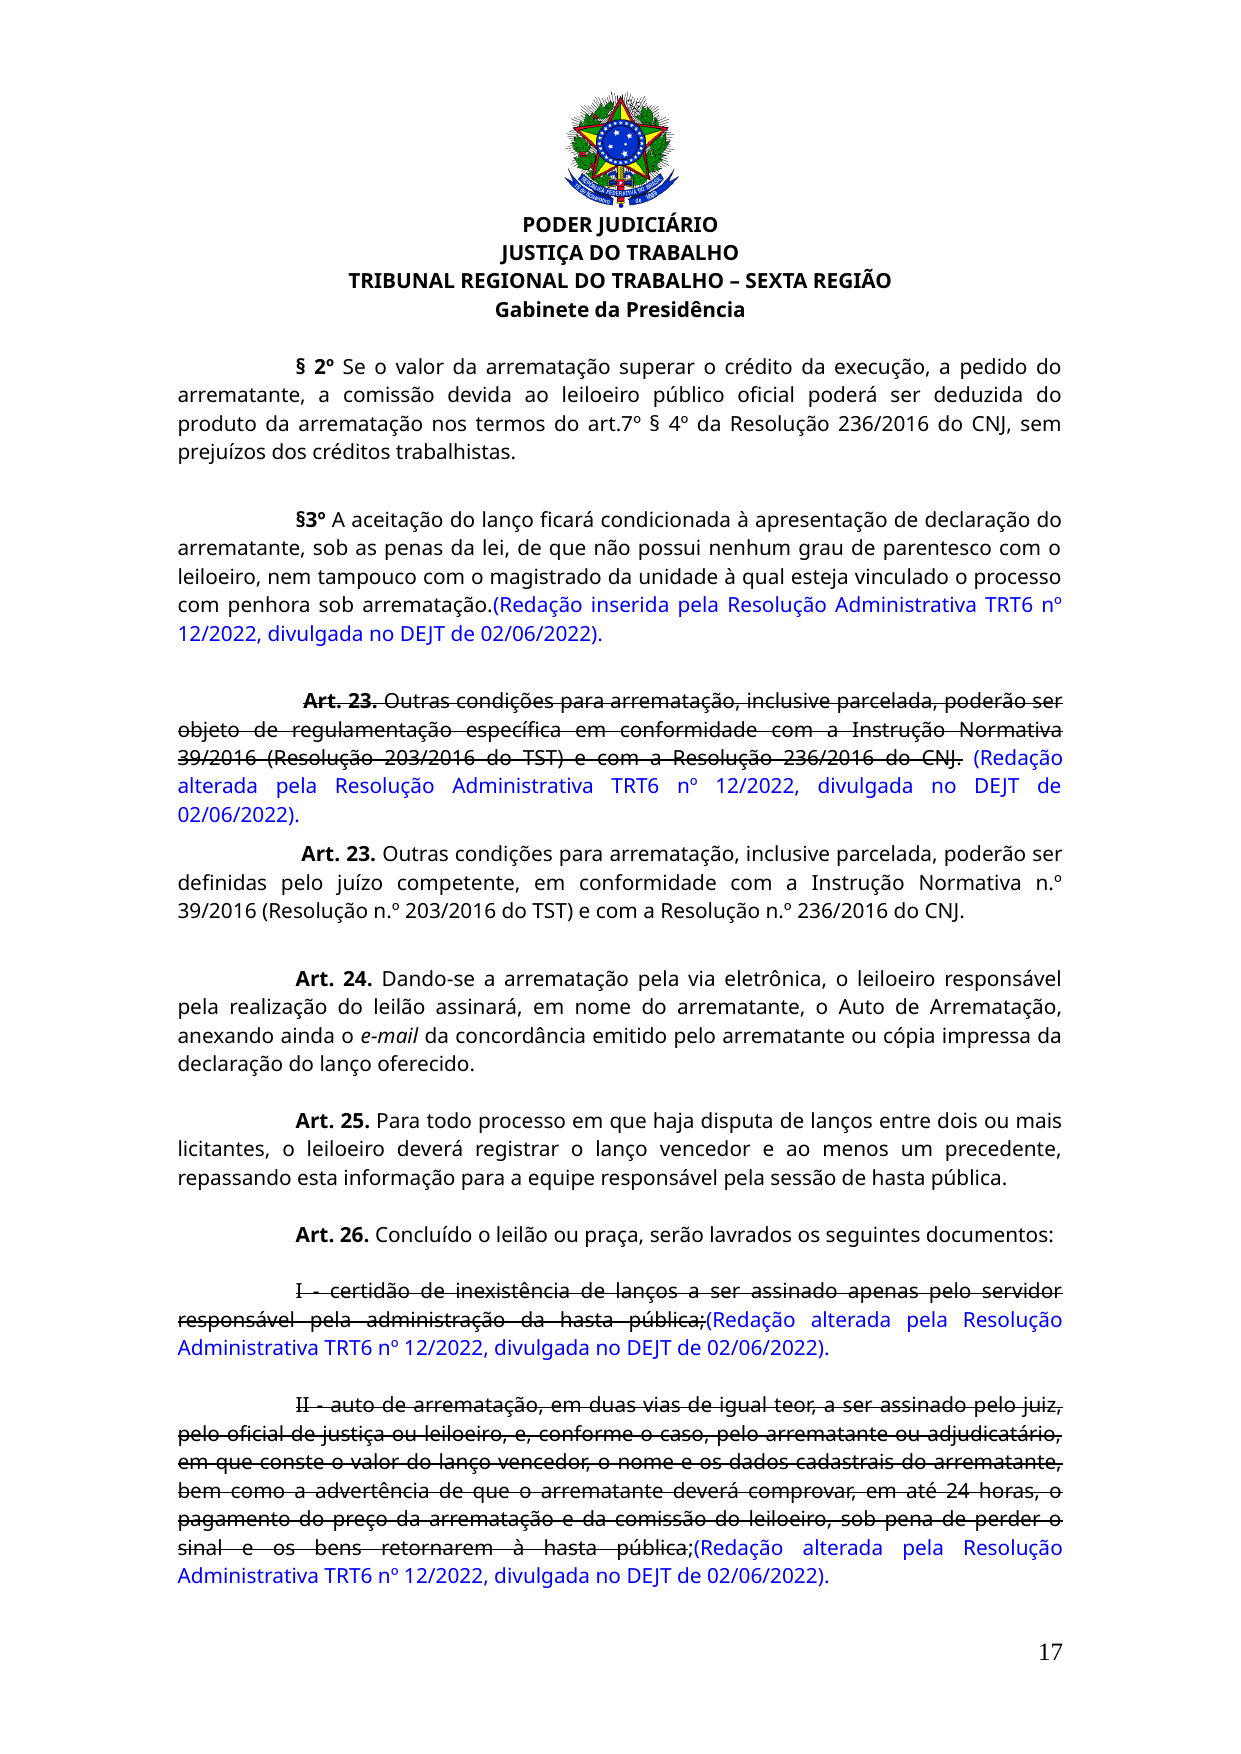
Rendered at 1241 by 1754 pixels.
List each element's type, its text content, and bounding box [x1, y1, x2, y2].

picture [558, 88, 682, 210]
text Art. 25. Para todo processo em que haja disputa de lanços entre dois ou mais licitantes, o leiloeiro deverá registrar o lanço vencedor e ao menos um precedente, repassando esta informação para a equipe responsável pela sessão de hasta pública. [177, 1106, 1063, 1191]
text Art. 26. Concluído o leilão ou praça, serão lavrados os seguintes documentos: [177, 1220, 1063, 1248]
text Art. 23. Outras condições para arrematação, inclusive parcelada, poderão ser definidas pelo juízo competente, em conformidade com a Instrução Normativa n.º 39/2016 (Resolução n.º 203/2016 do TST) e com a Resolução n.º 236/2016 do CNJ. [177, 839, 1063, 924]
text §3º A aceitação do lanço ficará condicionada à apresentação de declaração do arrematante, sob as penas da lei, de que não possui nenhum grau de parentesco com o leiloeiro, nem tampouco com o magistrado da unidade à qual esteja vinculado o processo com penhora sob arrematação.(Redação inserida pela Resolução Administrativa TRT6 nº 12/2022, divulgada no DEJT de 02/06/2022). [177, 505, 1063, 647]
text II - auto de arrematação, em duas vias de igual teor, a ser assinado pelo juiz, pelo oficial de justiça ou leiloeiro, e, conforme o caso, pelo arrematante ou adjudicatário, em que conste o valor do lanço vencedor, o nome e os dados cadastrais do arrematante, bem como a advertência de que o arrematante deverá comprovar, em até 24 horas, o pagamento do preço da arrematação e da comissão do leiloeiro, sob pena de perder o sinal e os bens retornarem à hasta pública;(Redação alterada pela Resolução Administrativa TRT6 nº 12/2022, divulgada no DEJT de 02/06/2022). [177, 1390, 1063, 1463]
text II - auto de arrematação, em duas vias de igual teor, a ser assinado pelo juiz, pelo oficial de justiça ou leiloeiro, e, conforme o caso, pelo arrematante ou adjudicatário, em que conste o valor do lanço vencedor, o nome e os dados cadastrais do arrematante, bem como a advertência de que o arrematante deverá comprovar, em até 24 horas, o pagamento do preço da arrematação e da comissão do leiloeiro, sob pena de perder o sinal e os bens retornarem à hasta pública;(Redação alterada pela Resolução Administrativa TRT6 nº 12/2022, divulgada no DEJT de 02/06/2022). [177, 1521, 1063, 1589]
text II - auto de arrematação, em duas vias de igual teor, a ser assinado pelo juiz, pelo oficial de justiça ou leiloeiro, e, conforme o caso, pelo arrematante ou adjudicatário, em que conste o valor do lanço vencedor, o nome e os dados cadastrais do arrematante, bem como a advertência de que o arrematante deverá comprovar, em até 24 horas, o pagamento do preço da arrematação e da comissão do leiloeiro, sob pena de perder o sinal e os bens retornarem à hasta pública;(Redação alterada pela Resolução Administrativa TRT6 nº 12/2022, divulgada no DEJT de 02/06/2022). [177, 1464, 1063, 1492]
text Art. 23. Outras condições para arrematação, inclusive parcelada, poderão ser objeto de regulamentação específica em conformidade com a Instrução Normativa 39/2016 (Resolução 203/2016 do TST) e com a Resolução 236/2016 do CNJ. (Redação alterada pela Resolução Administrativa TRT6 nº 12/2022, divulgada no DEJT de 02/06/2022). [177, 686, 1063, 731]
text II - auto de arrematação, em duas vias de igual teor, a ser assinado pelo juiz, pelo oficial de justiça ou leiloeiro, e, conforme o caso, pelo arrematante ou adjudicatário, em que conste o valor do lanço vencedor, o nome e os dados cadastrais do arrematante, bem como a advertência de que o arrematante deverá comprovar, em até 24 horas, o pagamento do preço da arrematação e da comissão do leiloeiro, sob pena de perder o sinal e os bens retornarem à hasta pública;(Redação alterada pela Resolução Administrativa TRT6 nº 12/2022, divulgada no DEJT de 02/06/2022). [177, 1493, 1063, 1520]
text I - certidão de inexistência de lanços a ser assinado apenas pelo servidor responsável pela administração da hasta pública;(Redação alterada pela Resolução Administrativa TRT6 nº 12/2022, divulgada no DEJT de 02/06/2022). [177, 1277, 1063, 1362]
text Art. 24. Dando-se a arrematação pela via eletrônica, o leiloeiro responsável pela realização do leilão assinará, em nome do arrematante, o Auto de Arrematação, anexando ainda o e-mail da concordância emitido pelo arrematante ou cópia impressa da declaração do lanço oferecido. [177, 964, 1063, 1078]
text Art. 23. Outras condições para arrematação, inclusive parcelada, poderão ser objeto de regulamentação específica em conformidade com a Instrução Normativa 39/2016 (Resolução 203/2016 do TST) e com a Resolução 236/2016 do CNJ. (Redação alterada pela Resolução Administrativa TRT6 nº 12/2022, divulgada no DEJT de 02/06/2022). [177, 732, 1063, 828]
text § 2º Se o valor da arrematação superar o crédito da execução, a pedido do arrematante, a comissão devida ao leiloeiro público oficial poderá ser deduzida do produto da arrematação nos termos do art.7º § 4º da Resolução 236/2016 do CNJ, sem prejuízos dos créditos trabalhistas. [177, 352, 1063, 466]
